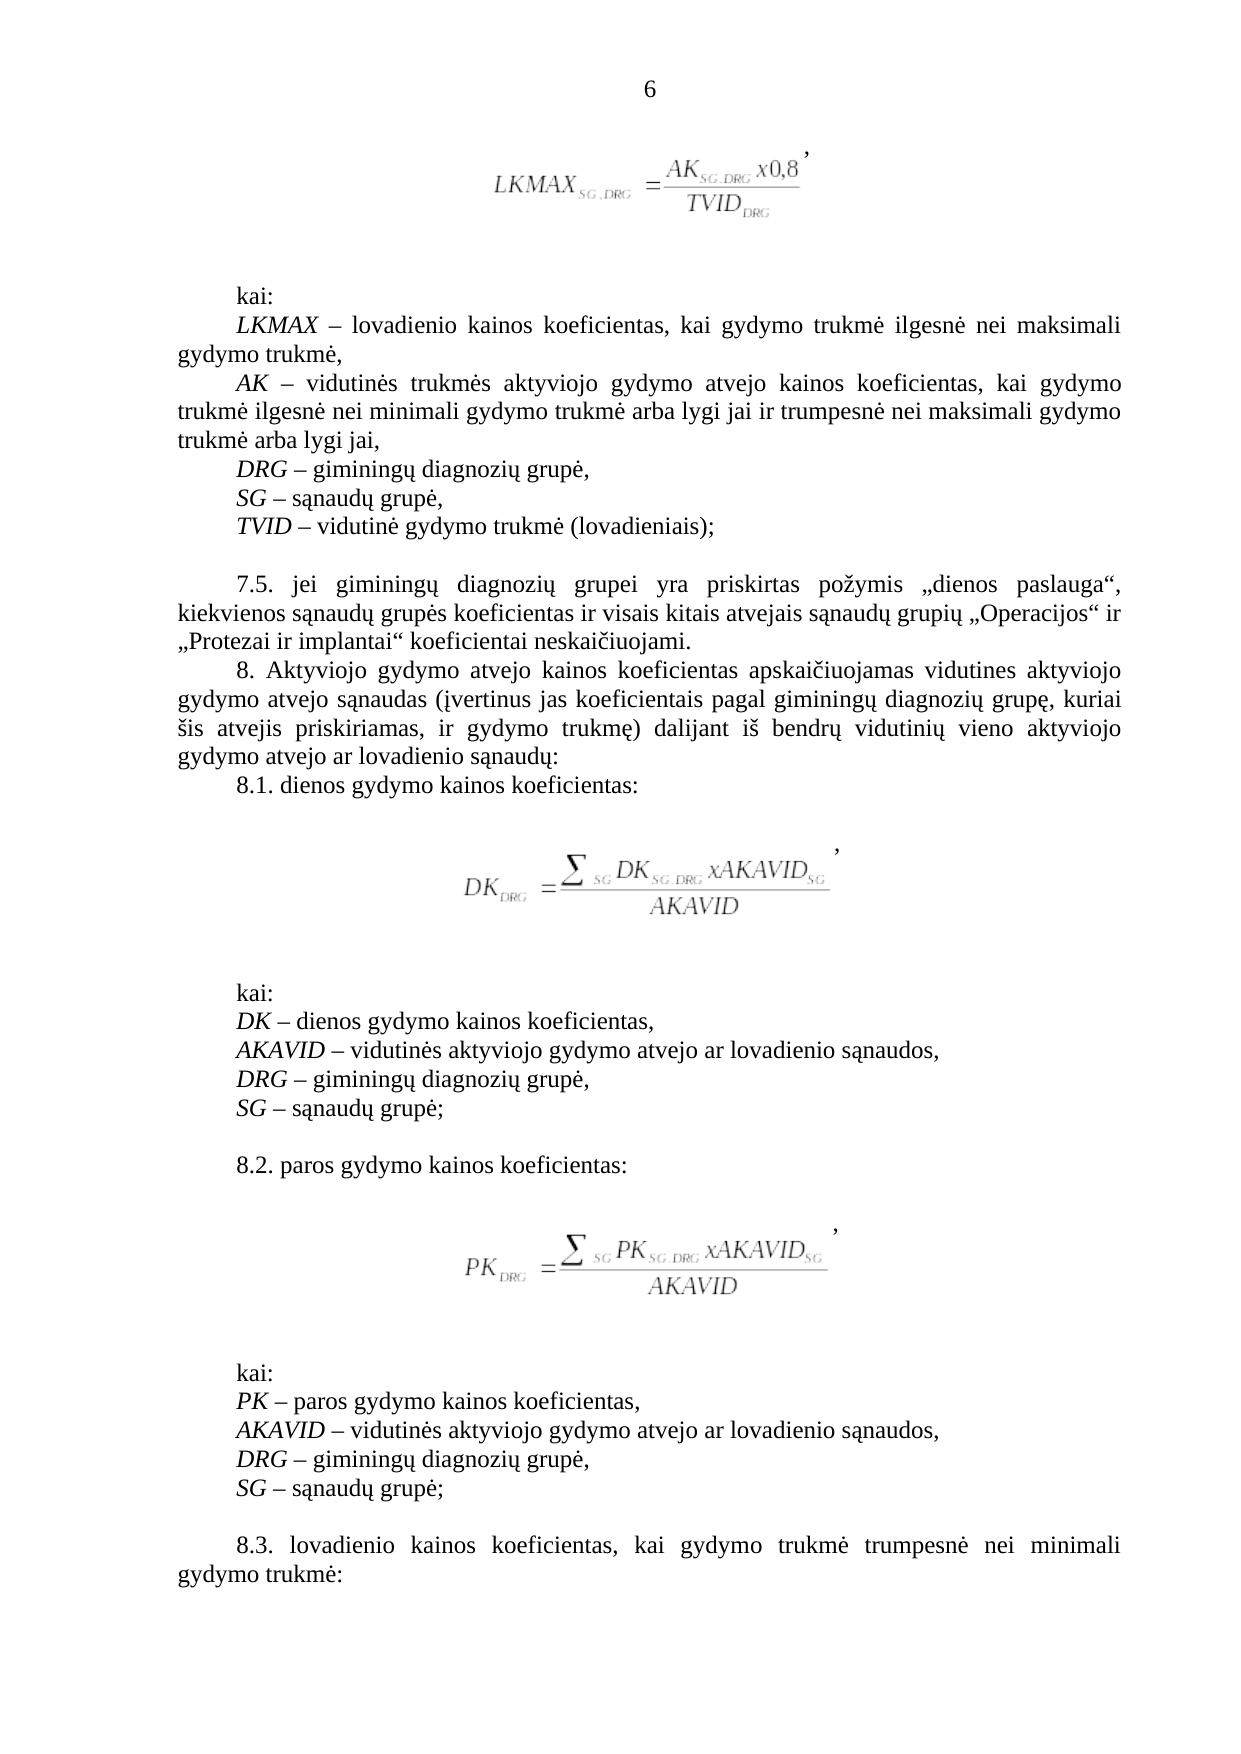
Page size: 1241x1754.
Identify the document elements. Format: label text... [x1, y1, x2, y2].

text DRG – giminingų diagnozių grupė, [177, 1444, 1122, 1473]
text SG – sąnaudų grupė; [177, 1473, 1122, 1501]
text SG – sąnaudų grupė; [177, 1093, 1122, 1121]
text DRG – giminingų diagnozių grupė, [177, 1064, 1122, 1093]
text 8.1. dienos gydymo kainos koeficientas: [177, 770, 1122, 799]
text 7.5. jei giminingų diagnozių grupei yra priskirtas požymis „dienos paslauga“, kiekvienos sąnaudų grupės koeficientas ir visais kitais atvejais sąnaudų grupių „Operacijos“ ir „Protezai ir implantai“ koeficientai neskaičiuojami. [177, 569, 1122, 655]
text DK – dienos gydymo kainos koeficientas, [177, 1006, 1122, 1035]
text kai: [177, 978, 1122, 1006]
text LKMAX – lovadienio kainos koeficientas, kai gydymo trukmė ilgesnė nei maksimali gydymo trukmė, [177, 310, 1122, 368]
text PK – paros gydymo kainos koeficientas, [177, 1386, 1122, 1415]
text SG – sąnaudų grupė, [177, 483, 1122, 511]
text 8.3. lovadienio kainos koeficientas, kai gydymo trukmė trumpesnė nei minimali gydymo trukmė: [177, 1530, 1122, 1588]
text kai: [177, 1358, 1122, 1386]
text , [177, 1208, 1122, 1300]
text kai: [177, 281, 1122, 310]
text 8.2. paros gydymo kainos koeficientas: [177, 1150, 1122, 1179]
text AK – vidutinės trukmės aktyviojo gydymo atvejo kainos koeficientas, kai gydymo trukmė ilgesnė nei minimali gydymo trukmė arba lygi jai ir trumpesnė nei maksimali gydymo trukmė arba lygi jai, [177, 368, 1122, 454]
text 8. Aktyviojo gydymo atvejo kainos koeficientas apskaičiuojamas vidutines aktyviojo gydymo atvejo sąnaudas (įvertinus jas koeficientais pagal giminingų diagnozių grupę, kuriai šis atvejis priskiriamas, ir gydymo trukmę) dalijant iš bendrų vidutinių vieno aktyviojo gydymo atvejo ar lovadienio sąnaudų: [177, 655, 1122, 770]
text TVID – vidutinė gydymo trukmė (lovadieniais); [177, 511, 1122, 540]
text , [177, 828, 1122, 920]
text , [177, 131, 1122, 224]
text AKAVID – vidutinės aktyviojo gydymo atvejo ar lovadienio sąnaudos, [177, 1035, 1122, 1064]
text DRG – giminingų diagnozių grupė, [177, 454, 1122, 483]
text AKAVID – vidutinės aktyviojo gydymo atvejo ar lovadienio sąnaudos, [177, 1415, 1122, 1444]
